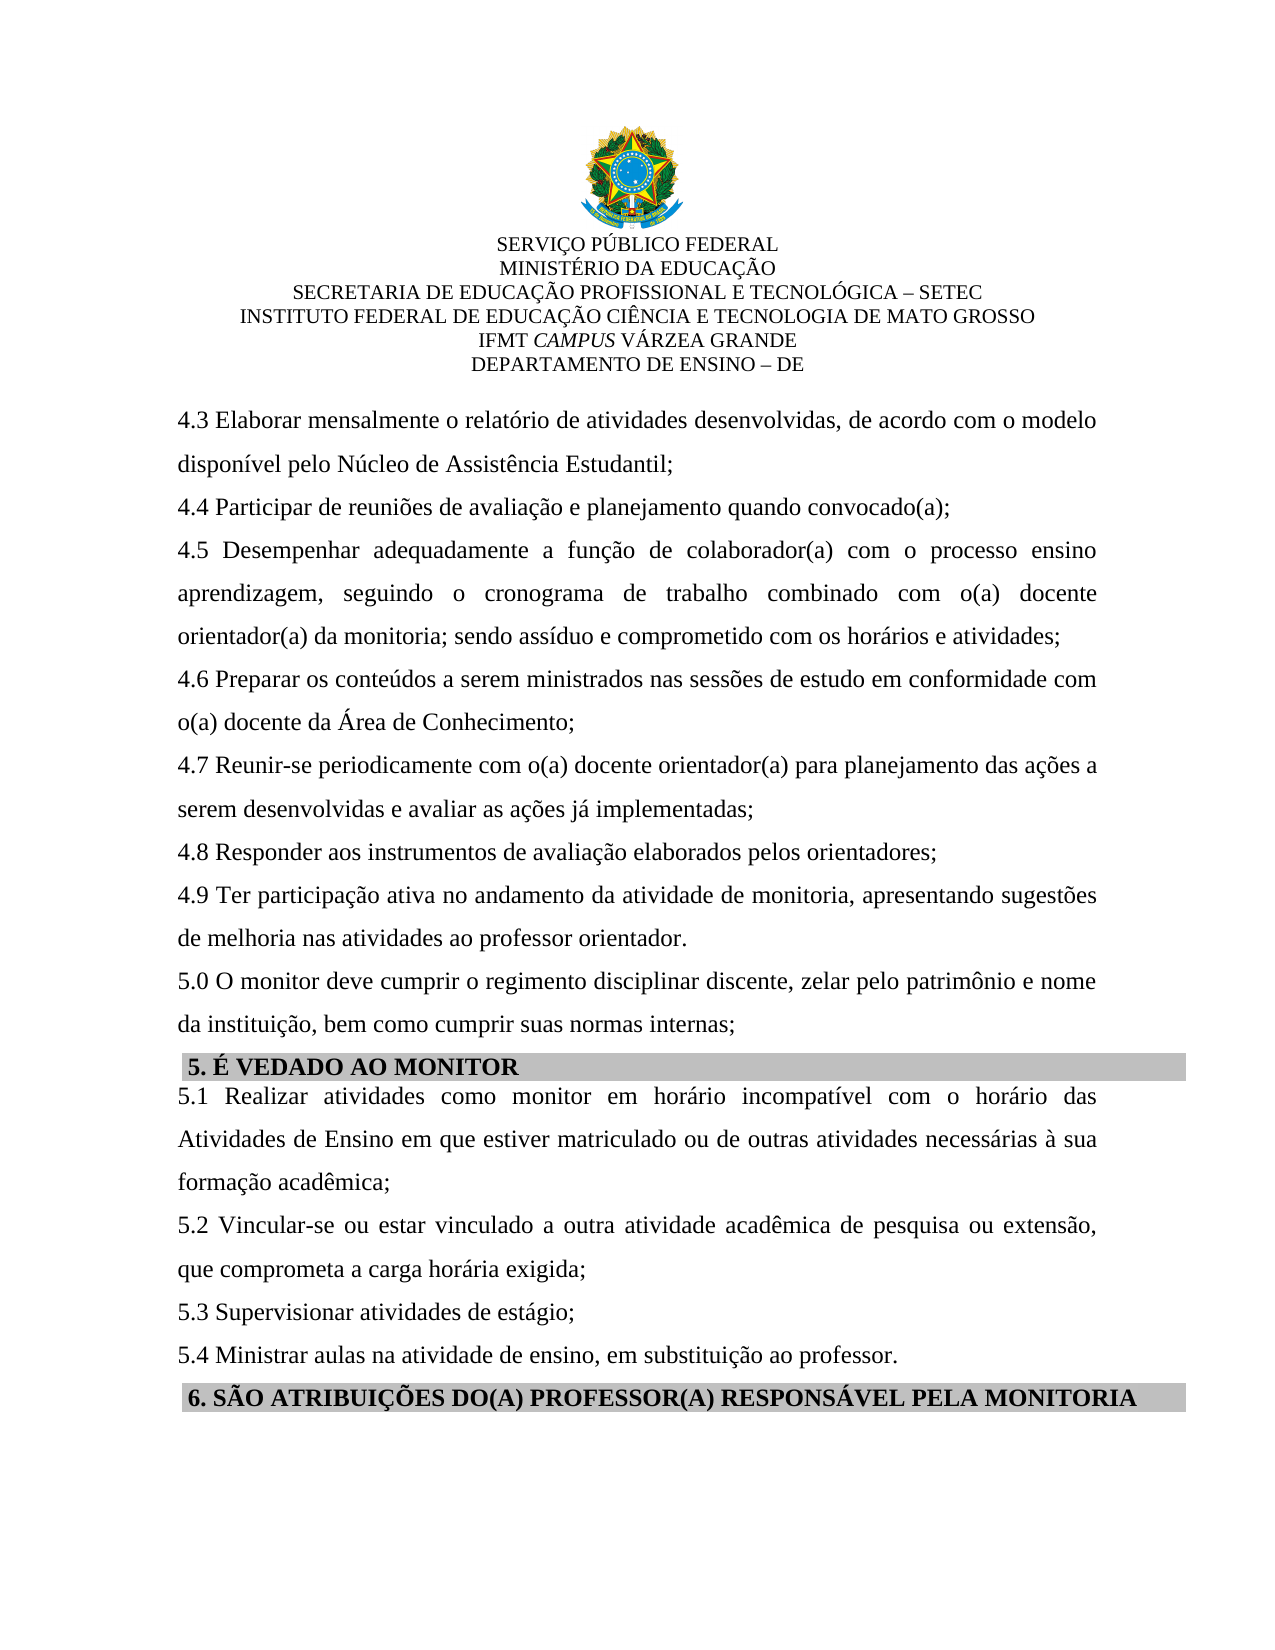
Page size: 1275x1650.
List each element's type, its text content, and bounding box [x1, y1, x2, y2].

text 5.0 O monitor deve cumprir o regimento disciplinar discente, zelar pelo patrimônio e nome da instituição, bem como cumprir suas normas internas; [177, 966, 1098, 1038]
text 4.7 Reunir-se periodicamente com o(a) docente orientador(a) para planejamento das ações a serem desenvolvidas e avaliar as ações já implementadas; [177, 751, 1098, 822]
text 4.8 Responder aos instrumentos de avaliação elaborados pelos orientadores; [177, 837, 1098, 866]
text 5.4 Ministrar aulas na atividade de ensino, em substituição ao professor. [177, 1340, 1098, 1369]
text 4.4 Participar de reuniões de avaliação e planejamento quando convocado(a); [177, 492, 1098, 521]
text 4.5 Desempenhar adequadamente a função de colaborador(a) com o processo ensino aprendizagem, seguindo o cronograma de trabalho combinado com o(a) docente orientador(a) da monitoria; sendo assíduo e comprometido com os horários e atividades; [177, 535, 1098, 650]
text 5.1 Realizar atividades como monitor em horário incompatível com o horário das Atividades de Ensino em que estiver matriculado ou de outras atividades necessárias à sua formação acadêmica; [177, 1081, 1098, 1196]
text 4.6 Preparar os conteúdos a serem ministrados nas sessões de estudo em conformidade com o(a) docente da Área de Conhecimento; [177, 664, 1098, 736]
table_header 6. SÃO ATRIBUIÇÕES DO(A) PROFESSOR(A) RESPONSÁVEL PELA MONITORIA [182, 1383, 1186, 1412]
table_header 5. É VEDADO AO MONITOR [182, 1053, 1186, 1081]
text 5.2 Vincular-se ou estar vinculado a outra atividade acadêmica de pesquisa ou extensão, que comprometa a carga horária exigida; [177, 1211, 1098, 1282]
picture [581, 126, 684, 229]
text 4.3 Elaborar mensalmente o relatório de atividades desenvolvidas, de acordo com o modelo disponível pelo Núcleo de Assistência Estudantil; [177, 406, 1098, 477]
text 5.3 Supervisionar atividades de estágio; [177, 1297, 1098, 1326]
text 4.9 Ter participação ativa no andamento da atividade de monitoria, apresentando sugestões de melhoria nas atividades ao professor orientador. [177, 880, 1098, 952]
